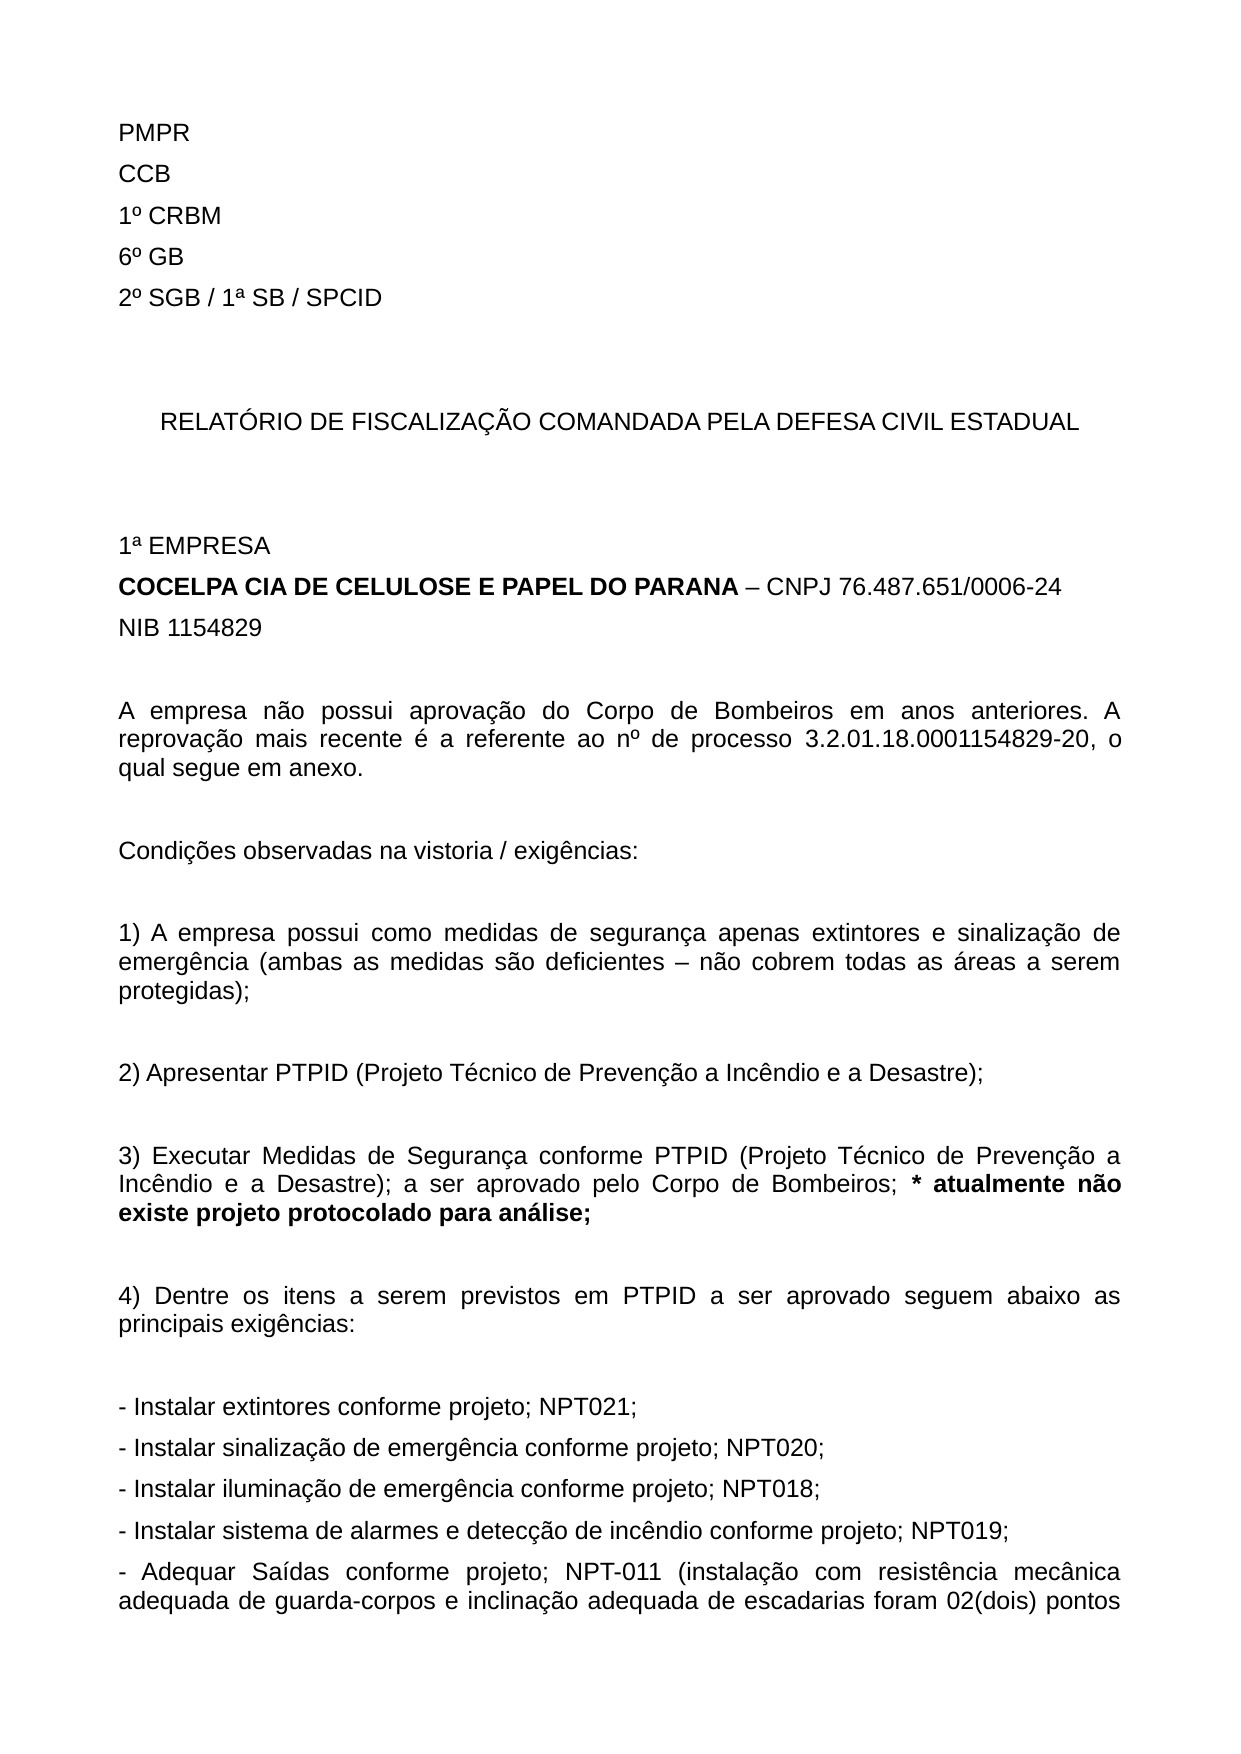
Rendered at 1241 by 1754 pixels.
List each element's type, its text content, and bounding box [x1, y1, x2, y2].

text 1) A empresa possui como medidas de segurança apenas extintores e sinalização de emergência (ambas as medidas são deficientes – não cobrem todas as áreas a serem protegidas); [118, 918, 1122, 1004]
text 3) Executar Medidas de Segurança conforme PTPID (Projeto Técnico de Prevenção a Incêndio e a Desastre); a ser aprovado pelo Corpo de Bombeiros; * atualmente não existe projeto protocolado para análise; [118, 1141, 1122, 1227]
text - Instalar iluminação de emergência conforme projeto; NPT018; [118, 1474, 1122, 1503]
text - Adequar Saídas conforme projeto; NPT-011 (instalação com resistência mecânica adequada de guarda-corpos e inclinação adequada de escadarias foram 02(dois) pontos [118, 1557, 1122, 1614]
text COCELPA CIA DE CELULOSE E PAPEL DO PARANA – CNPJ 76.487.651/0006-24 [118, 572, 1122, 601]
text A empresa não possui aprovação do Corpo de Bombeiros em anos anteriores. A reprovação mais recente é a referente ao nº de processo 3.2.01.18.0001154829-20, o qual segue em anexo. [118, 696, 1122, 782]
text 4) Dentre os itens a serem previstos em PTPID a ser aprovado seguem abaixo as principais exigências: [118, 1281, 1122, 1338]
text Condições observadas na vistoria / exigências: [118, 836, 1122, 864]
text - Instalar extintores conforme projeto; NPT021; [118, 1392, 1122, 1421]
text CCB [118, 159, 1122, 188]
text 6º GB [118, 242, 1122, 271]
text RELATÓRIO DE FISCALIZAÇÃO COMANDADA PELA DEFESA CIVIL ESTADUAL [118, 407, 1122, 436]
text - Instalar sistema de alarmes e detecção de incêndio conforme projeto; NPT019; [118, 1516, 1122, 1544]
text NIB 1154829 [118, 613, 1122, 642]
text 2º SGB / 1ª SB / SPCID [118, 283, 1122, 312]
text 1º CRBM [118, 201, 1122, 229]
text - Instalar sinalização de emergência conforme projeto; NPT020; [118, 1433, 1122, 1462]
text 2) Apresentar PTPID (Projeto Técnico de Prevenção a Incêndio e a Desastre); [118, 1058, 1122, 1087]
text PMPR [118, 118, 1122, 147]
text 1ª EMPRESA [118, 531, 1122, 559]
